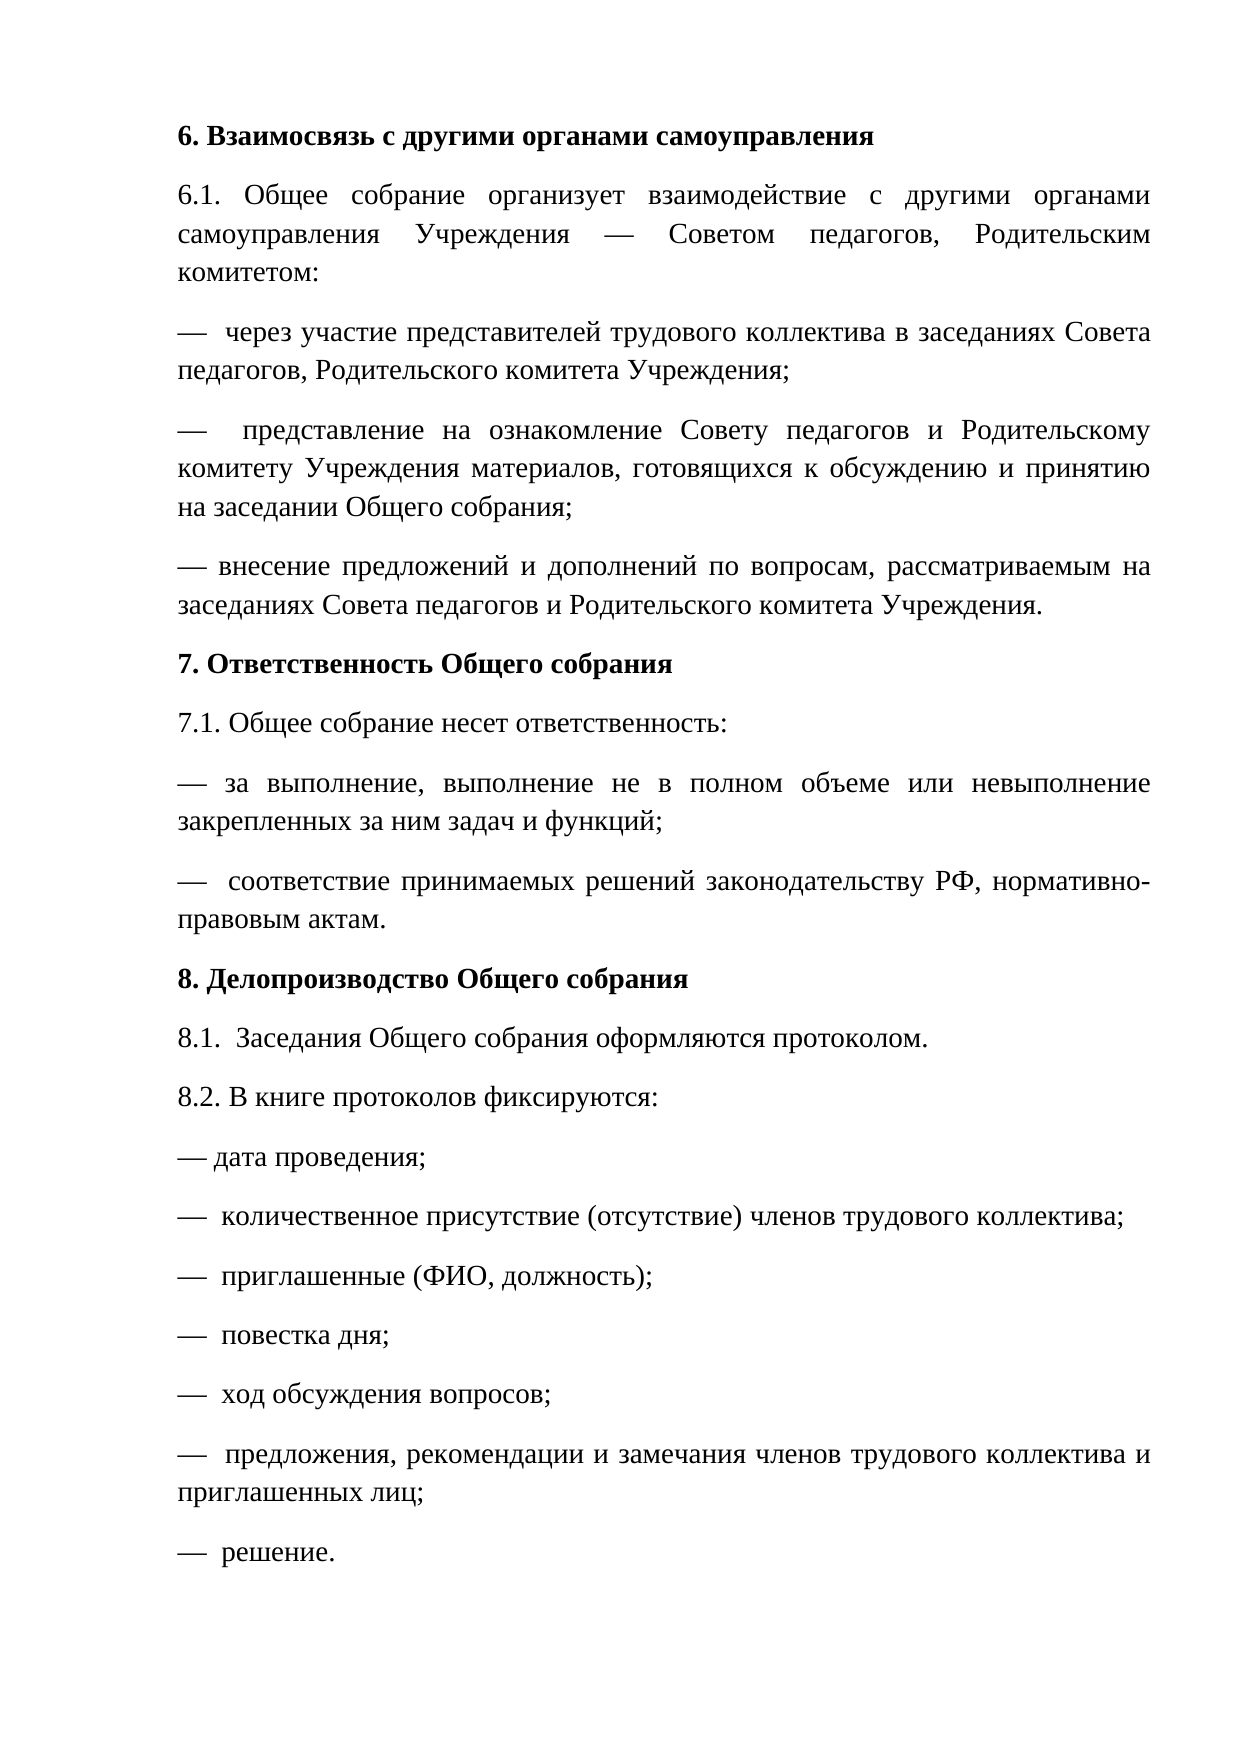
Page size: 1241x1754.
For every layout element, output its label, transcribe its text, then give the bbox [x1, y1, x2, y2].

text 8.2. В книге протоколов фиксируются: [177, 1079, 1152, 1113]
text — представление на ознакомление Совету педагогов и Родительскому комитету Учреждения материалов, готовящихся к обсуждению и принятию на заседании Общего собрания; [177, 412, 1152, 522]
text — внесение предложений и дополнений по вопросам, рассматриваемым на заседаниях Совета педагогов и Родительского комитета Учреждения. [177, 548, 1152, 620]
text 8. Делопроизводство Общего собрания [177, 961, 1152, 994]
text — соответствие принимаемых решений законодательству РФ, нормативно-правовым актам. [177, 863, 1152, 935]
text 6. Взаимосвязь с другими органами самоуправления [177, 118, 1152, 152]
text 7. Ответственность Общего собрания [177, 646, 1152, 680]
text 7.1. Общее собрание несет ответственность: [177, 706, 1152, 739]
text — дата проведения; [177, 1139, 1152, 1172]
text — приглашенные (ФИО, должность); [177, 1258, 1152, 1291]
text — количественное присутствие (отсутствие) членов трудового коллектива; [177, 1198, 1152, 1232]
text — решение. [177, 1534, 1152, 1567]
text — ход обсуждения вопросов; [177, 1376, 1152, 1410]
text — предложения, рекомендации и замечания членов трудового коллектива и приглашенных лиц; [177, 1436, 1152, 1508]
text — повестка дня; [177, 1317, 1152, 1351]
text — через участие представителей трудового коллектива в заседаниях Совета педагогов, Родительского комитета Учреждения; [177, 314, 1152, 386]
text 8.1. Заседания Общего собрания оформляются протоколом. [177, 1020, 1152, 1054]
text — за выполнение, выполнение не в полном объеме или невыполнение закрепленных за ним задач и функций; [177, 765, 1152, 837]
text 6.1. Общее собрание организует взаимодействие с другими органами самоуправления Учреждения — Советом педагогов, Родительским комитетом: [177, 177, 1152, 288]
